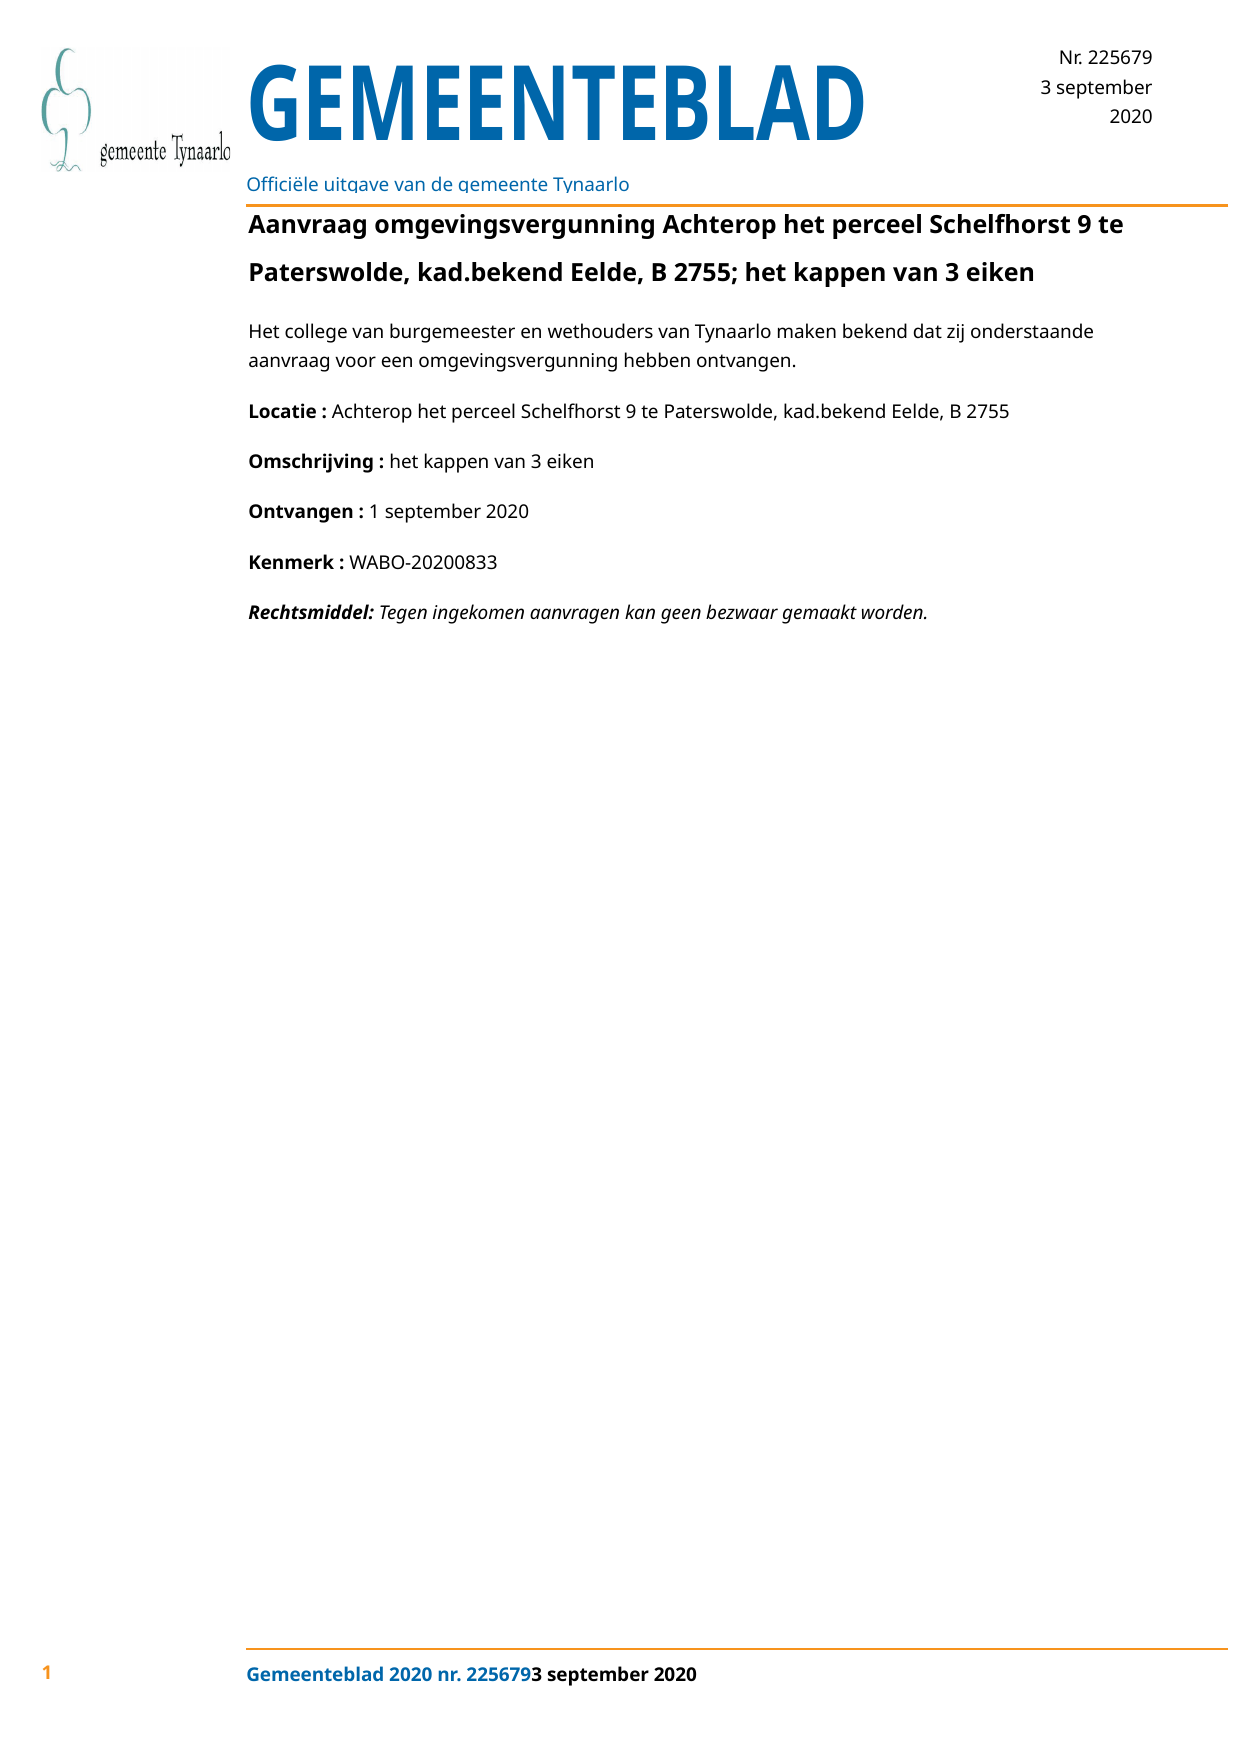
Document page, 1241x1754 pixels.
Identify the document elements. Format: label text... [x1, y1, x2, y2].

text Locatie : Achterop het perceel Schelfhorst 9 te Paterswolde, kad.bekend Eelde, B 2755 [248, 398, 1152, 424]
text Ontvangen : 1 september 2020 [248, 499, 1152, 524]
text Aanvraag omgevingsvergunning Achterop het perceel Schelfhorst 9 te Paterswolde, kad.bekend Eelde, B 2755; het kappen van 3 eiken [248, 207, 1152, 288]
text Kenmerk : WABO-20200833 [248, 549, 1152, 575]
picture [41, 47, 231, 172]
text Rechtsmiddel: Tegen ingekomen aanvragen kan geen bezwaar gemaakt worden. [248, 599, 1152, 625]
text Omschrijving : het kappen van 3 eiken [248, 448, 1152, 474]
text Het college van burgemeester en wethouders van Tynaarlo maken bekend dat zij onderstaande aanvraag voor een omgevingsvergunning hebben ontvangen. [248, 318, 1152, 373]
